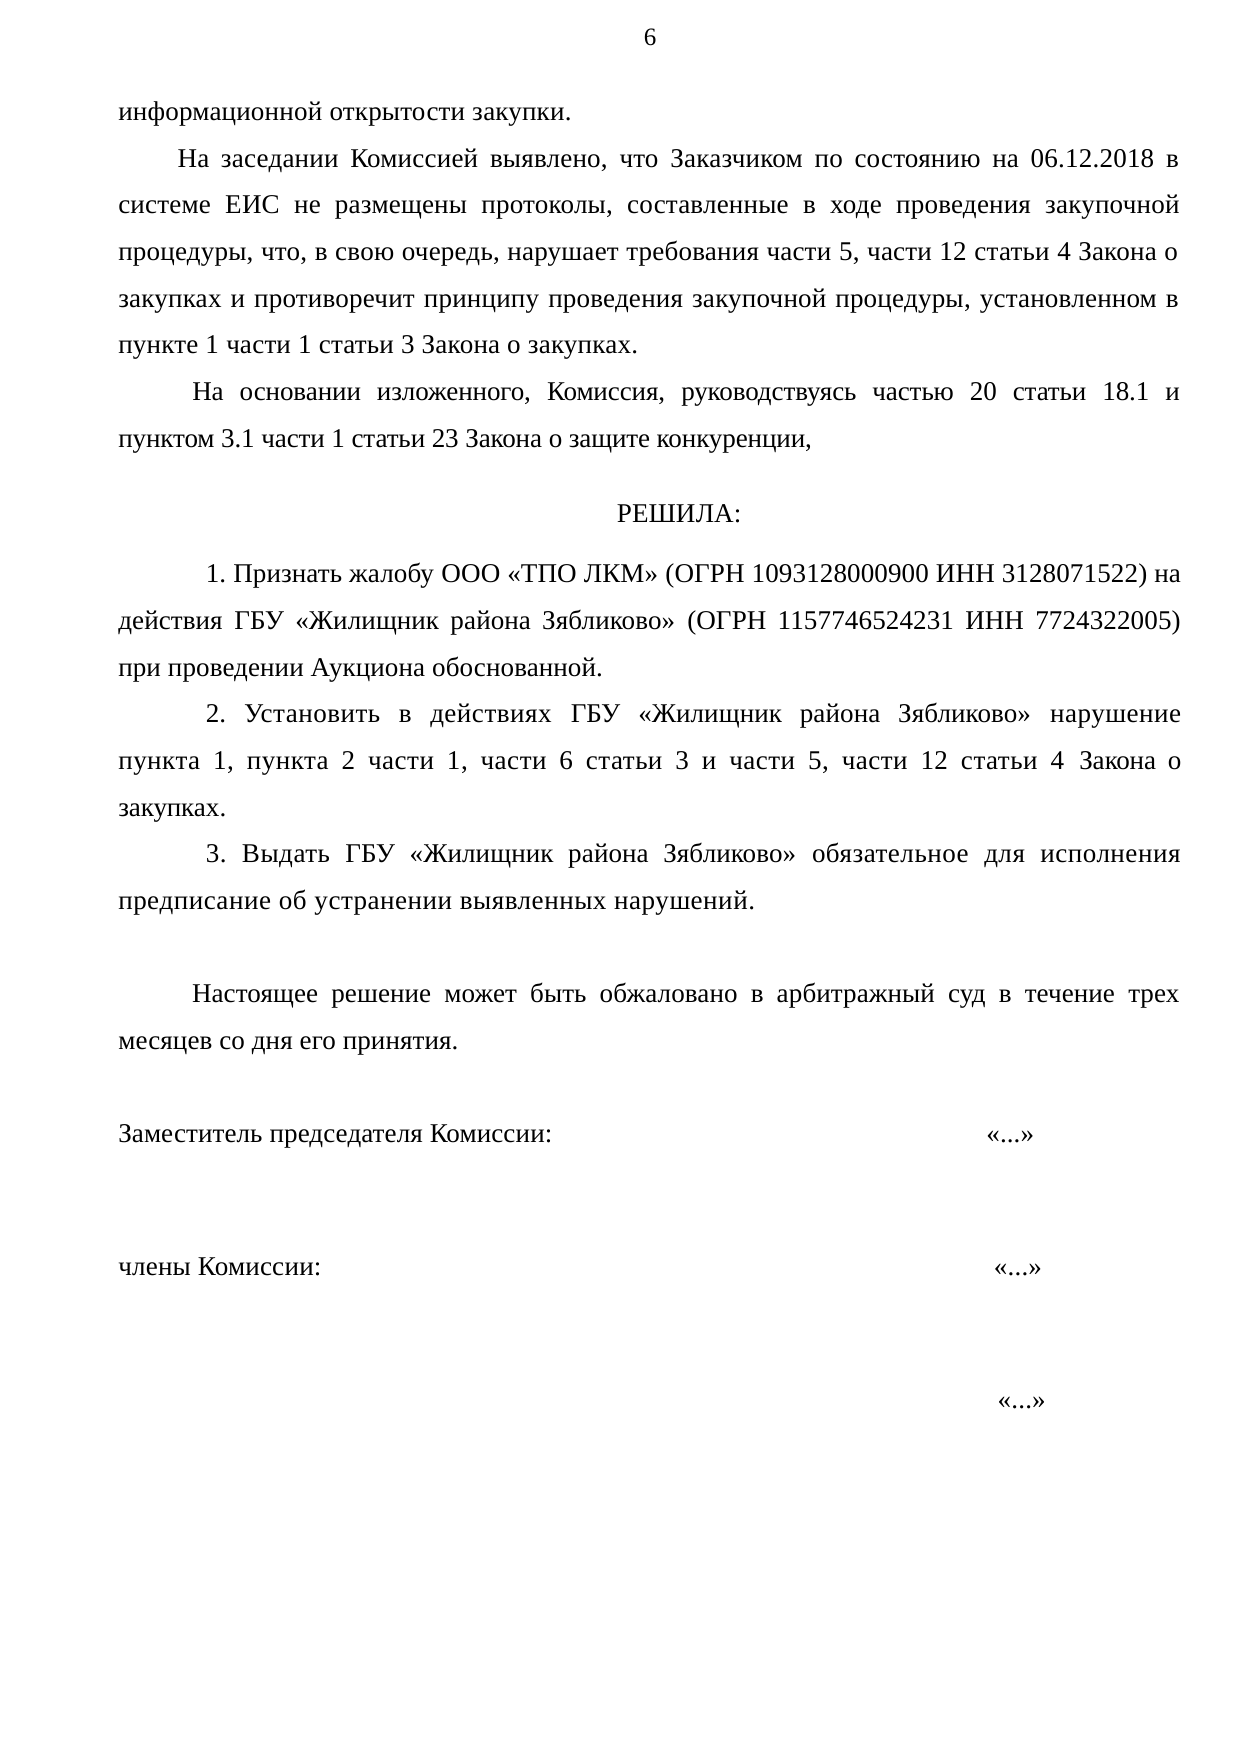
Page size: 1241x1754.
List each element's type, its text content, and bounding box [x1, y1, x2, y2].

text 2. Установить в действиях ГБУ «Жилищник района Зябликово» нарушение пункта 1, пункта 2 части 1, части 6 статьи 3 и части 5, части 12 статьи 4 Закона о закупках. [118, 697, 1181, 822]
text На заседании Комиссией выявлено, что Заказчиком по состоянию на 06.12.2018 в системе ЕИС не размещены протоколы, составленные в ходе проведения закупочной процедуры, что, в свою очередь, нарушает требования части 5, части 12 статьи 4 Закона о закупках и противоречит принципу проведения закупочной процедуры, установленном в пункте 1 части 1 статьи 3 Закона о закупках. [118, 142, 1181, 360]
text Настоящее решение может быть обжаловано в арбитражный суд в течение трех месяцев со дня его принятия. [118, 977, 1181, 1055]
text На основании изложенного, Комиссия, руководствуясь частью 20 статьи 18.1 и пунктом 3.1 части 1 статьи 23 Закона о защите конкуренции, [118, 375, 1181, 453]
text Заместитель председателя Комиссии: «...» [118, 1117, 1181, 1148]
text 1. Признать жалобу ООО «ТПО ЛКМ» (ОГРН 1093128000900 ИНН 3128071522) на действия ГБУ «Жилищник района Зябликово» (ОГРН 1157746524231 ИНН 7724322005) при проведении Аукциона обоснованной. [118, 557, 1181, 682]
text РЕШИЛА: [118, 497, 1181, 528]
text «...» [118, 1383, 1181, 1414]
text информационной открытости закупки. [118, 95, 1181, 126]
text члены Комиссии: «...» [118, 1250, 1181, 1281]
text 3. Выдать ГБУ «Жилищник района Зябликово» обязательное для исполнения предписание об устранении выявленных нарушений. [118, 837, 1181, 915]
